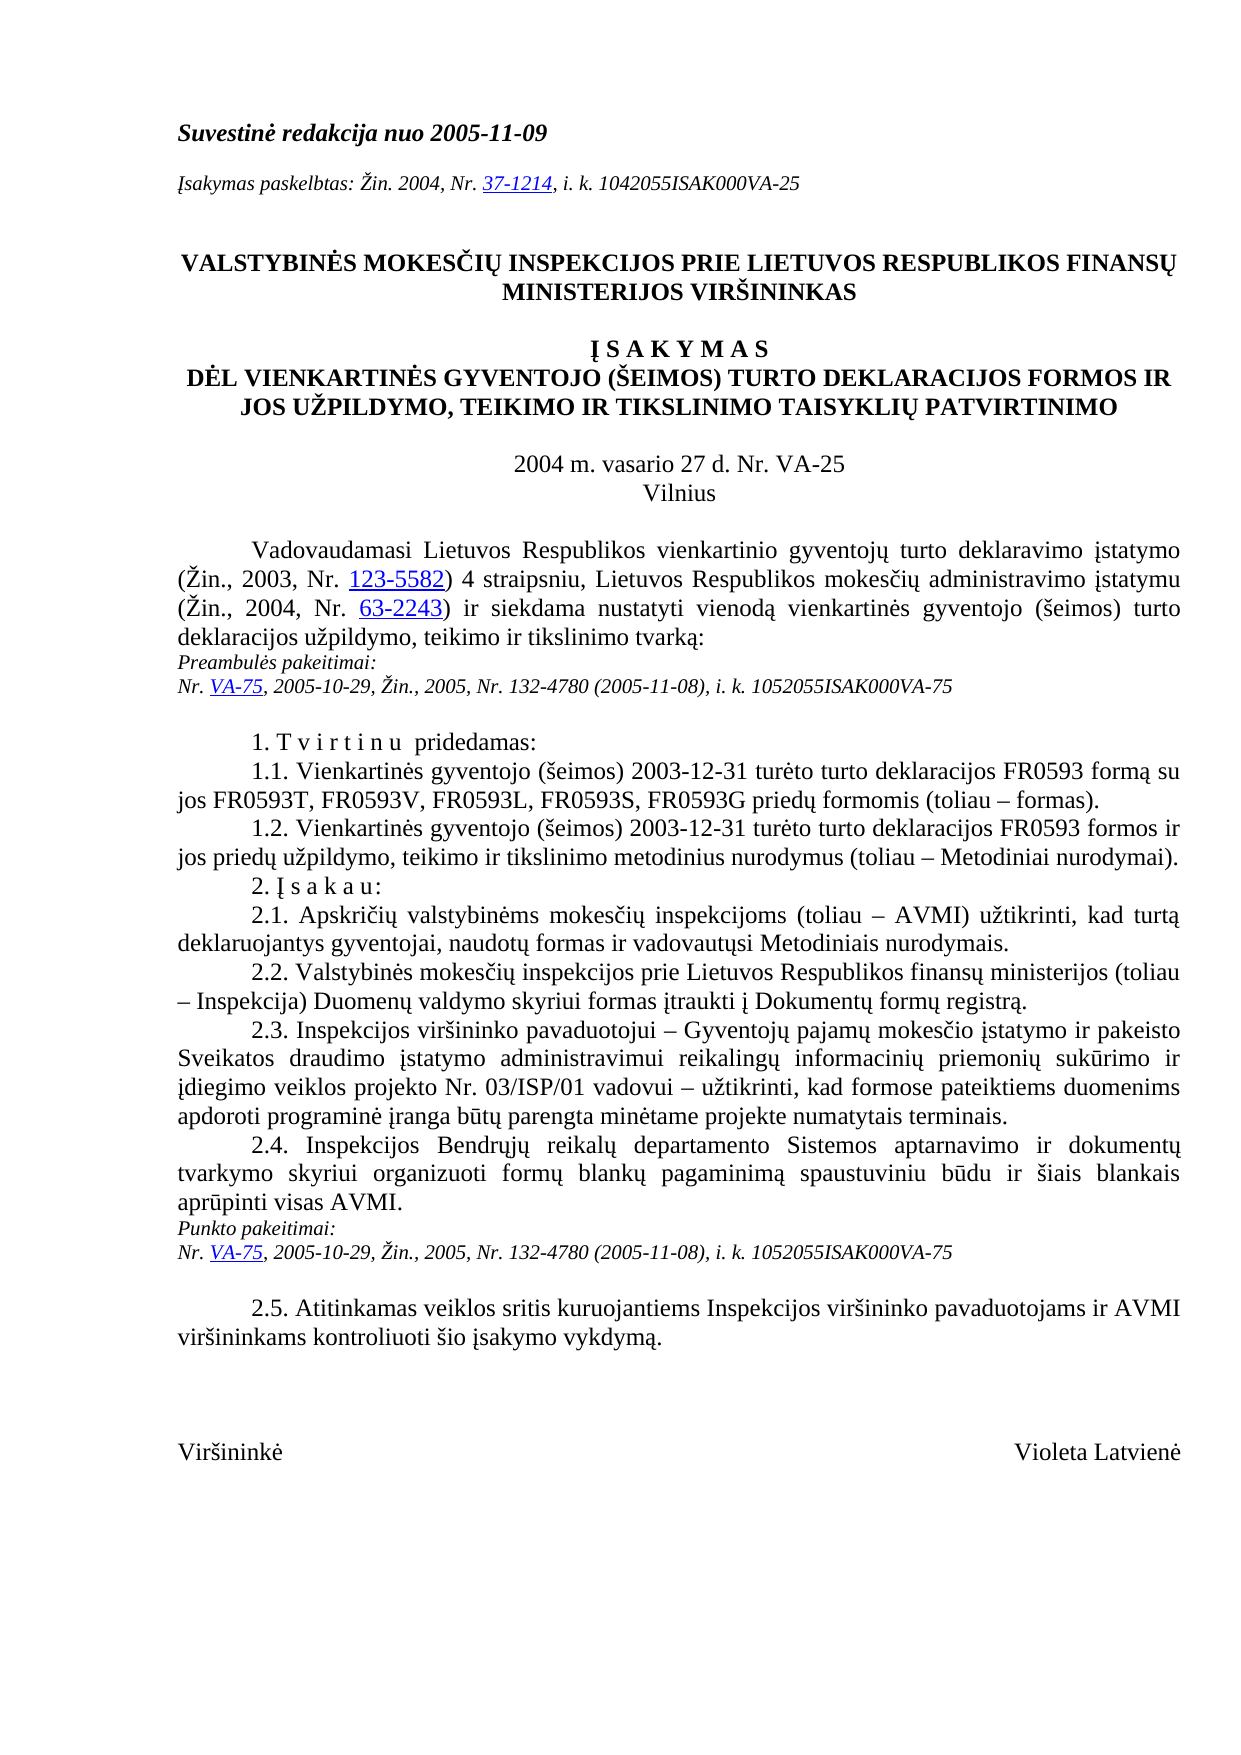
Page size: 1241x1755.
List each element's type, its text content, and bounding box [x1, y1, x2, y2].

text DĖL VIENKARTINĖS GYVENTOJO (ŠEIMOS) TURTO DEKLARACIJOS FORMOS IR JOS UŽPILDYMO, TEIKIMO IR TIKSLINIMO TAISYKLIŲ PATVIRTINIMO [177, 363, 1181, 420]
text 1.2. Vienkartinės gyventojo (šeimos) 2003-12-31 turėto turto deklaracijos FR0593 formos ir jos priedų užpildymo, teikimo ir tikslinimo metodinius nurodymus (toliau – Metodiniai nurodymai). [177, 813, 1181, 871]
text 2.5. Atitinkamas veiklos sritis kuruojantiems Inspekcijos viršininko pavaduotojams ir AVMI viršininkams kontroliuoti šio įsakymo vykdymą. [177, 1293, 1181, 1350]
text 1. Tvirtinu pridedamas: [177, 727, 1181, 756]
text 2.4. Inspekcijos Bendrųjų reikalų departamento Sistemos aptarnavimo ir dokumentų tvarkymo skyriui organizuoti formų blankų pagaminimą spaustuviniu būdu ir šiais blankais aprūpinti visas AVMI. [177, 1130, 1181, 1216]
text Suvestinė redakcija nuo 2005-11-09 [177, 118, 1181, 147]
text Nr. VA-75, 2005-10-29, Žin., 2005, Nr. 132-4780 (2005-11-08), i. k. 1052055ISAK000VA-75 [177, 674, 1181, 698]
text 2.1. Apskričių valstybinėms mokesčių inspekcijoms (toliau – AVMI) užtikrinti, kad turtą deklaruojantys gyventojai, naudotų formas ir vadovautųsi Metodiniais nurodymais. [177, 900, 1181, 957]
text Preambulės pakeitimai: [177, 650, 1181, 674]
text Viršininkė Violeta Latvienė [177, 1437, 1181, 1465]
text 2.3. Inspekcijos viršininko pavaduotojui – Gyventojų pajamų mokesčio įstatymo ir pakeisto Sveikatos draudimo įstatymo administravimui reikalingų informacinių priemonių sukūrimo ir įdiegimo veiklos projekto Nr. 03/ISP/01 vadovui – užtikrinti, kad formose pateiktiems duomenims apdoroti programinė įranga būtų parengta minėtame projekte numatytais terminais. [177, 1015, 1181, 1130]
text Įsakymas paskelbtas: Žin. 2004, Nr. 37-1214, i. k. 1042055ISAK000VA-25 [177, 171, 1181, 195]
text Vilnius [177, 478, 1181, 507]
text 2.2. Valstybinės mokesčių inspekcijos prie Lietuvos Respublikos finansų ministerijos (toliau – Inspekcija) Duomenų valdymo skyriui formas įtraukti į Dokumentų formų registrą. [177, 957, 1181, 1015]
text Punkto pakeitimai: [177, 1216, 1181, 1240]
text 1.1. Vienkartinės gyventojo (šeimos) 2003-12-31 turėto turto deklaracijos FR0593 formą su jos FR0593T, FR0593V, FR0593L, FR0593S, FR0593G priedų formomis (toliau – formas). [177, 756, 1181, 813]
text VALSTYBINĖS MOKESČIŲ INSPEKCIJOS PRIE LIETUVOS RESPUBLIKOS FINANSŲ MINISTERIJOS VIRŠININKAS [177, 248, 1181, 305]
text 2. Įsakau: [177, 871, 1181, 900]
text Nr. VA-75, 2005-10-29, Žin., 2005, Nr. 132-4780 (2005-11-08), i. k. 1052055ISAK000VA-75 [177, 1240, 1181, 1264]
text Vadovaudamasi Lietuvos Respublikos vienkartinio gyventojų turto deklaravimo įstatymo (Žin., 2003, Nr. 123-5582) 4 straipsniu, Lietuvos Respublikos mokesčių administravimo įstatymu (Žin., 2004, Nr. 63-2243) ir siekdama nustatyti vienodą vienkartinės gyventojo (šeimos) turto deklaracijos užpildymo, teikimo ir tikslinimo tvarką: [177, 535, 1181, 650]
text Į S A K Y M A S [177, 334, 1181, 363]
text 2004 m. vasario 27 d. Nr. VA-25 [177, 449, 1181, 478]
